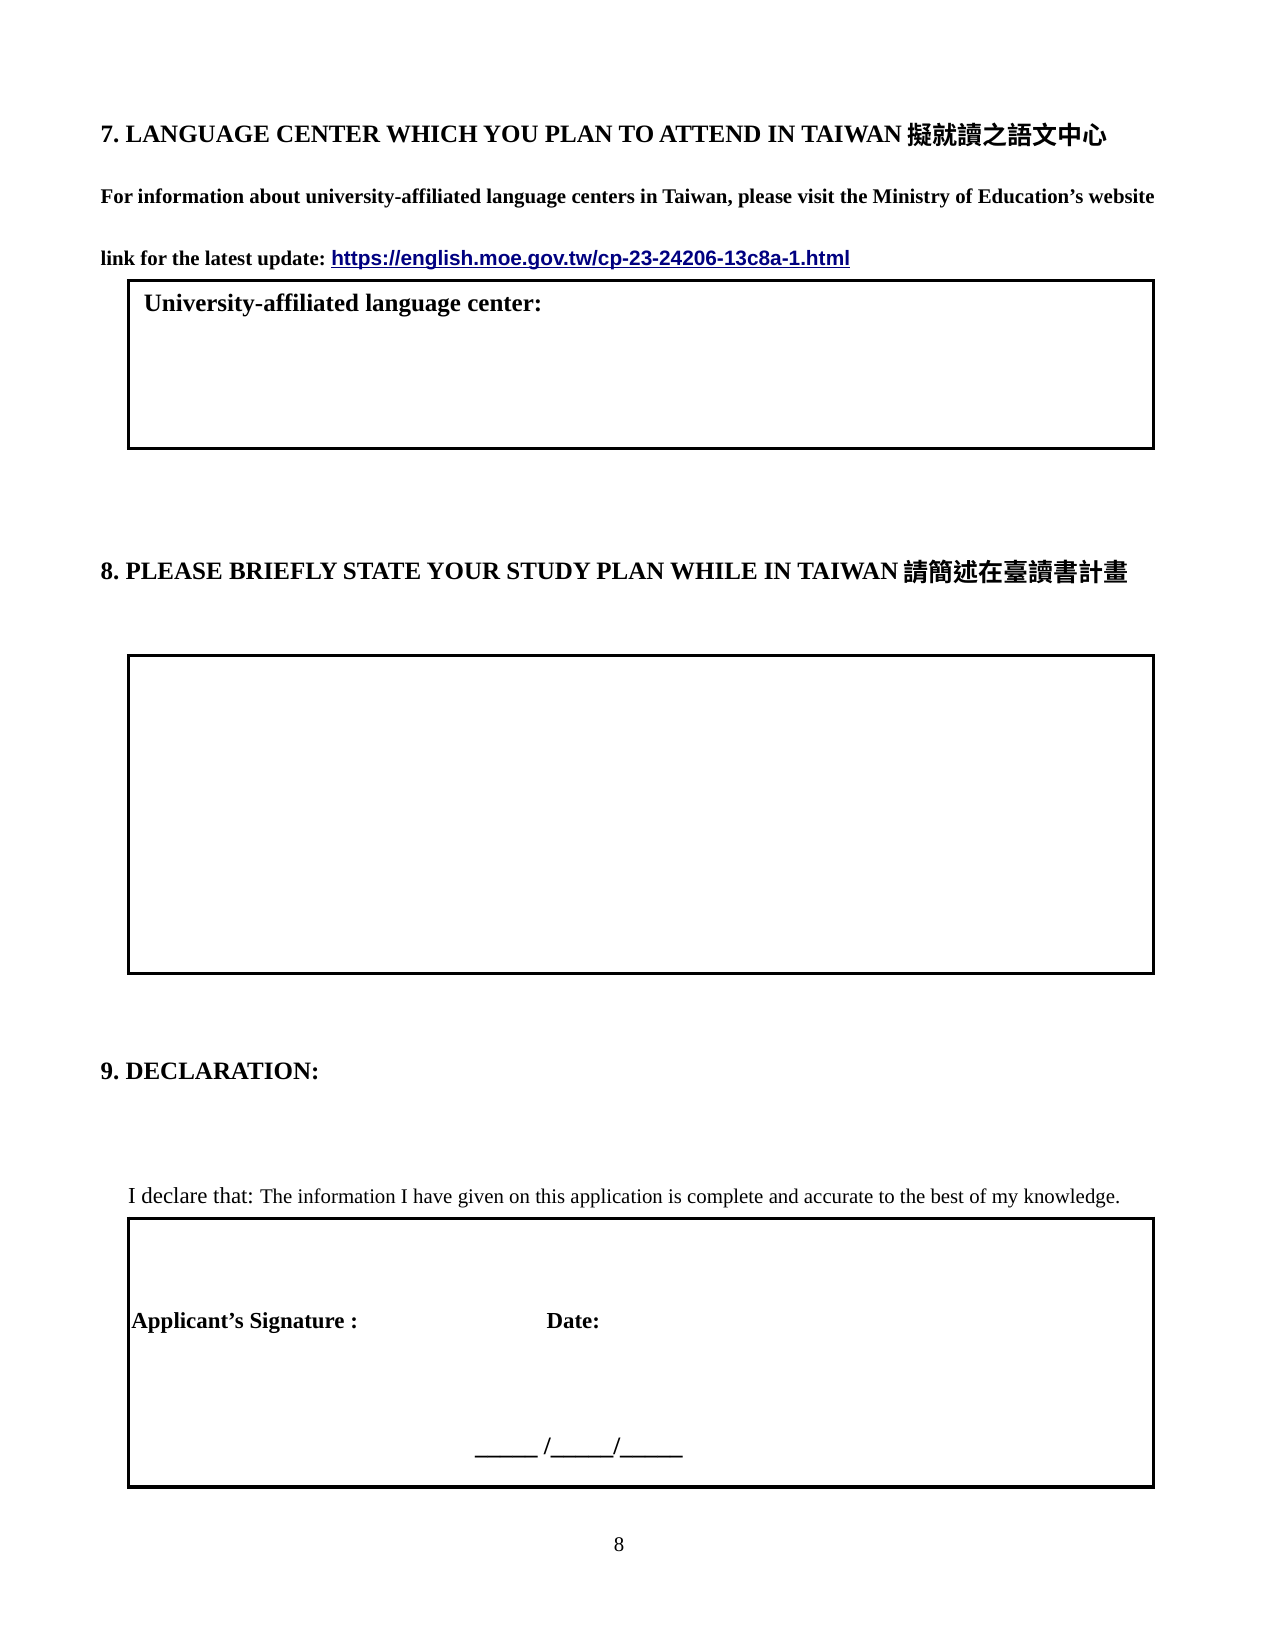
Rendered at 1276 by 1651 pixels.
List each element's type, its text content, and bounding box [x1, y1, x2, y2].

text 8. PLEASE BRIEFLY STATE YOUR STUDY PLAN WHILE IN TAIWAN請簡述在臺讀書計畫 [100, 529, 1175, 592]
table_header [130, 657, 1152, 972]
text I declare that: The information I have given on this application is complete and accurate to the best of my knowledge. [100, 1154, 1175, 1217]
text 9. DECLARATION: [100, 1029, 1175, 1092]
table_header University-affiliated language center: [130, 282, 1152, 447]
text 7. LANGUAGE CENTER WHICH YOU PLAN TO ATTEND IN TAIWAN擬就讀之語文中心 [100, 92, 1175, 154]
text For information about university-affiliated language centers in Taiwan, please visit the Ministry of Education’s website link for the latest update: https://english.moe.gov.tw/cp-23-24206-13c8a-1.html [100, 154, 1175, 279]
table_header Applicant’s Signature : Date: _____ /_____/_____ [130, 1220, 1152, 1485]
